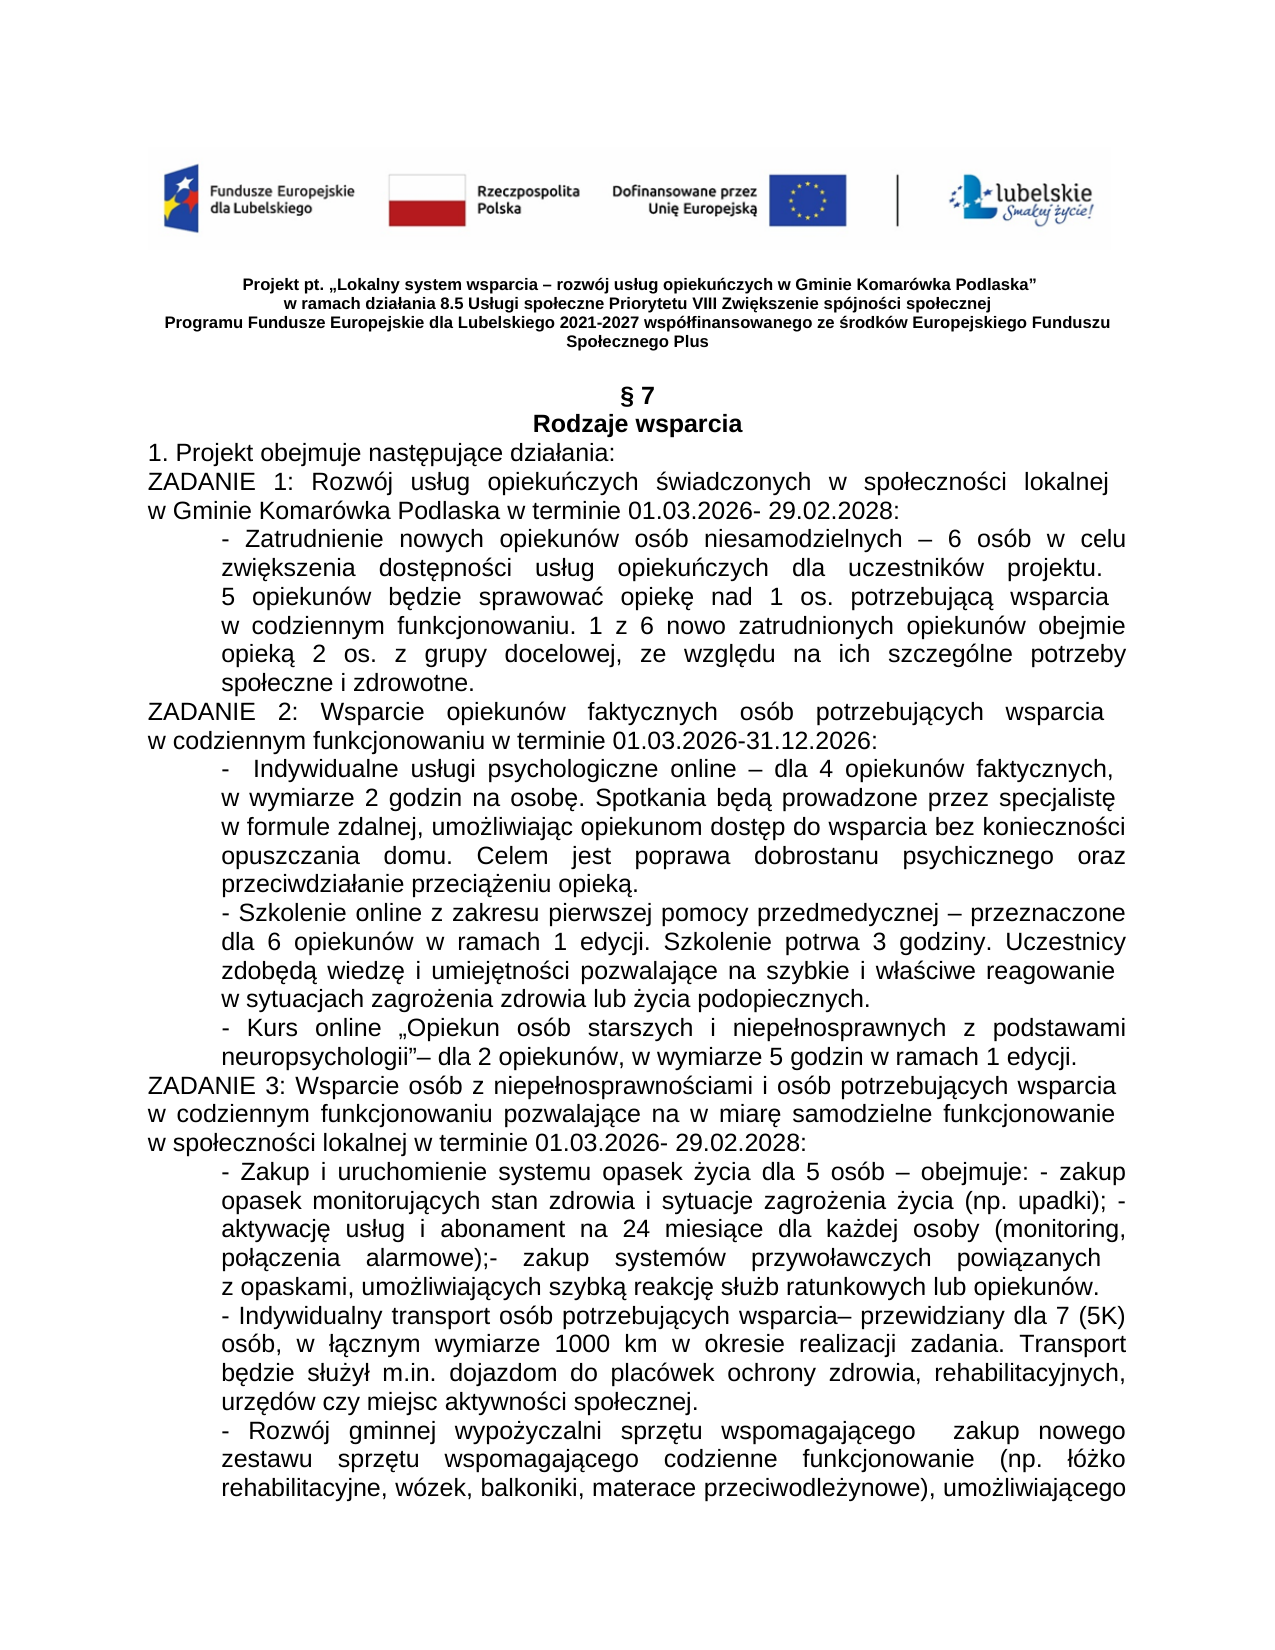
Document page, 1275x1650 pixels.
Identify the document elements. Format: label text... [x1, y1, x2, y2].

text 1. Projekt obejmuje następujące działania: [148, 438, 1127, 467]
text § 7 [148, 381, 1127, 409]
text ZADANIE 1: Rozwój usług opiekuńczych świadczonych w społeczności lokalnej w Gminie Komarówka Podlaska w terminie 01.03.2026- 29.02.2028: [148, 467, 1127, 524]
text - Zatrudnienie nowych opiekunów osób niesamodzielnych – 6 osób w celu zwiększenia dostępności usług opiekuńczych dla uczestników projektu. 5 opiekunów będzie sprawować opiekę nad 1 os. potrzebującą wsparcia w codziennym funkcjonowaniu. 1 z 6 nowo zatrudnionych opiekunów obejmie opieką 2 os. z grupy docelowej, ze względu na ich szczególne potrzeby społeczne i zdrowotne. [221, 524, 1127, 697]
text - Rozwój gminnej wypożyczalni sprzętu wspomagającego zakup nowego zestawu sprzętu wspomagającego codzienne funkcjonowanie (np. łóżko rehabilitacyjne, wózek, balkoniki, materace przeciwodleżynowe), umożliwiającego [221, 1416, 1127, 1502]
text - Szkolenie online z zakresu pierwszej pomocy przedmedycznej – przeznaczone dla 6 opiekunów w ramach 1 edycji. Szkolenie potrwa 3 godziny. Uczestnicy zdobędą wiedzę i umiejętności pozwalające na szybkie i właściwe reagowanie w sytuacjach zagrożenia zdrowia lub życia podopiecznych. [221, 898, 1127, 1013]
picture [147, 147, 1111, 250]
text - Indywidualne usługi psychologiczne online – dla 4 opiekunów faktycznych, w wymiarze 2 godzin na osobę. Spotkania będą prowadzone przez specjalistę w formule zdalnej, umożliwiając opiekunom dostęp do wsparcia bez konieczności opuszczania domu. Celem jest poprawa dobrostanu psychicznego oraz przeciwdziałanie przeciążeniu opieką. [221, 754, 1127, 898]
text - Indywidualny transport osób potrzebujących wsparcia– przewidziany dla 7 (5K) osób, w łącznym wymiarze 1000 km w okresie realizacji zadania. Transport będzie służył m.in. dojazdom do placówek ochrony zdrowia, rehabilitacyjnych, urzędów czy miejsc aktywności społecznej. [221, 1301, 1127, 1416]
text ZADANIE 2: Wsparcie opiekunów faktycznych osób potrzebujących wsparcia w codziennym funkcjonowaniu w terminie 01.03.2026-31.12.2026: [148, 697, 1127, 754]
text Rodzaje wsparcia [148, 409, 1127, 438]
text - Kurs online „Opiekun osób starszych i niepełnosprawnych z podstawami neuropsychologii”– dla 2 opiekunów, w wymiarze 5 godzin w ramach 1 edycji. [221, 1013, 1127, 1071]
text ZADANIE 3: Wsparcie osób z niepełnosprawnościami i osób potrzebujących wsparcia w codziennym funkcjonowaniu pozwalające na w miarę samodzielne funkcjonowanie w społeczności lokalnej w terminie 01.03.2026- 29.02.2028: [148, 1071, 1127, 1157]
text - Zakup i uruchomienie systemu opasek życia dla 5 osób – obejmuje: - zakup opasek monitorujących stan zdrowia i sytuacje zagrożenia życia (np. upadki); - aktywację usług i abonament na 24 miesiące dla każdej osoby (monitoring, połączenia alarmowe);- zakup systemów przywoławczych powiązanych z opaskami, umożliwiających szybką reakcję służb ratunkowych lub opiekunów. [221, 1157, 1127, 1301]
